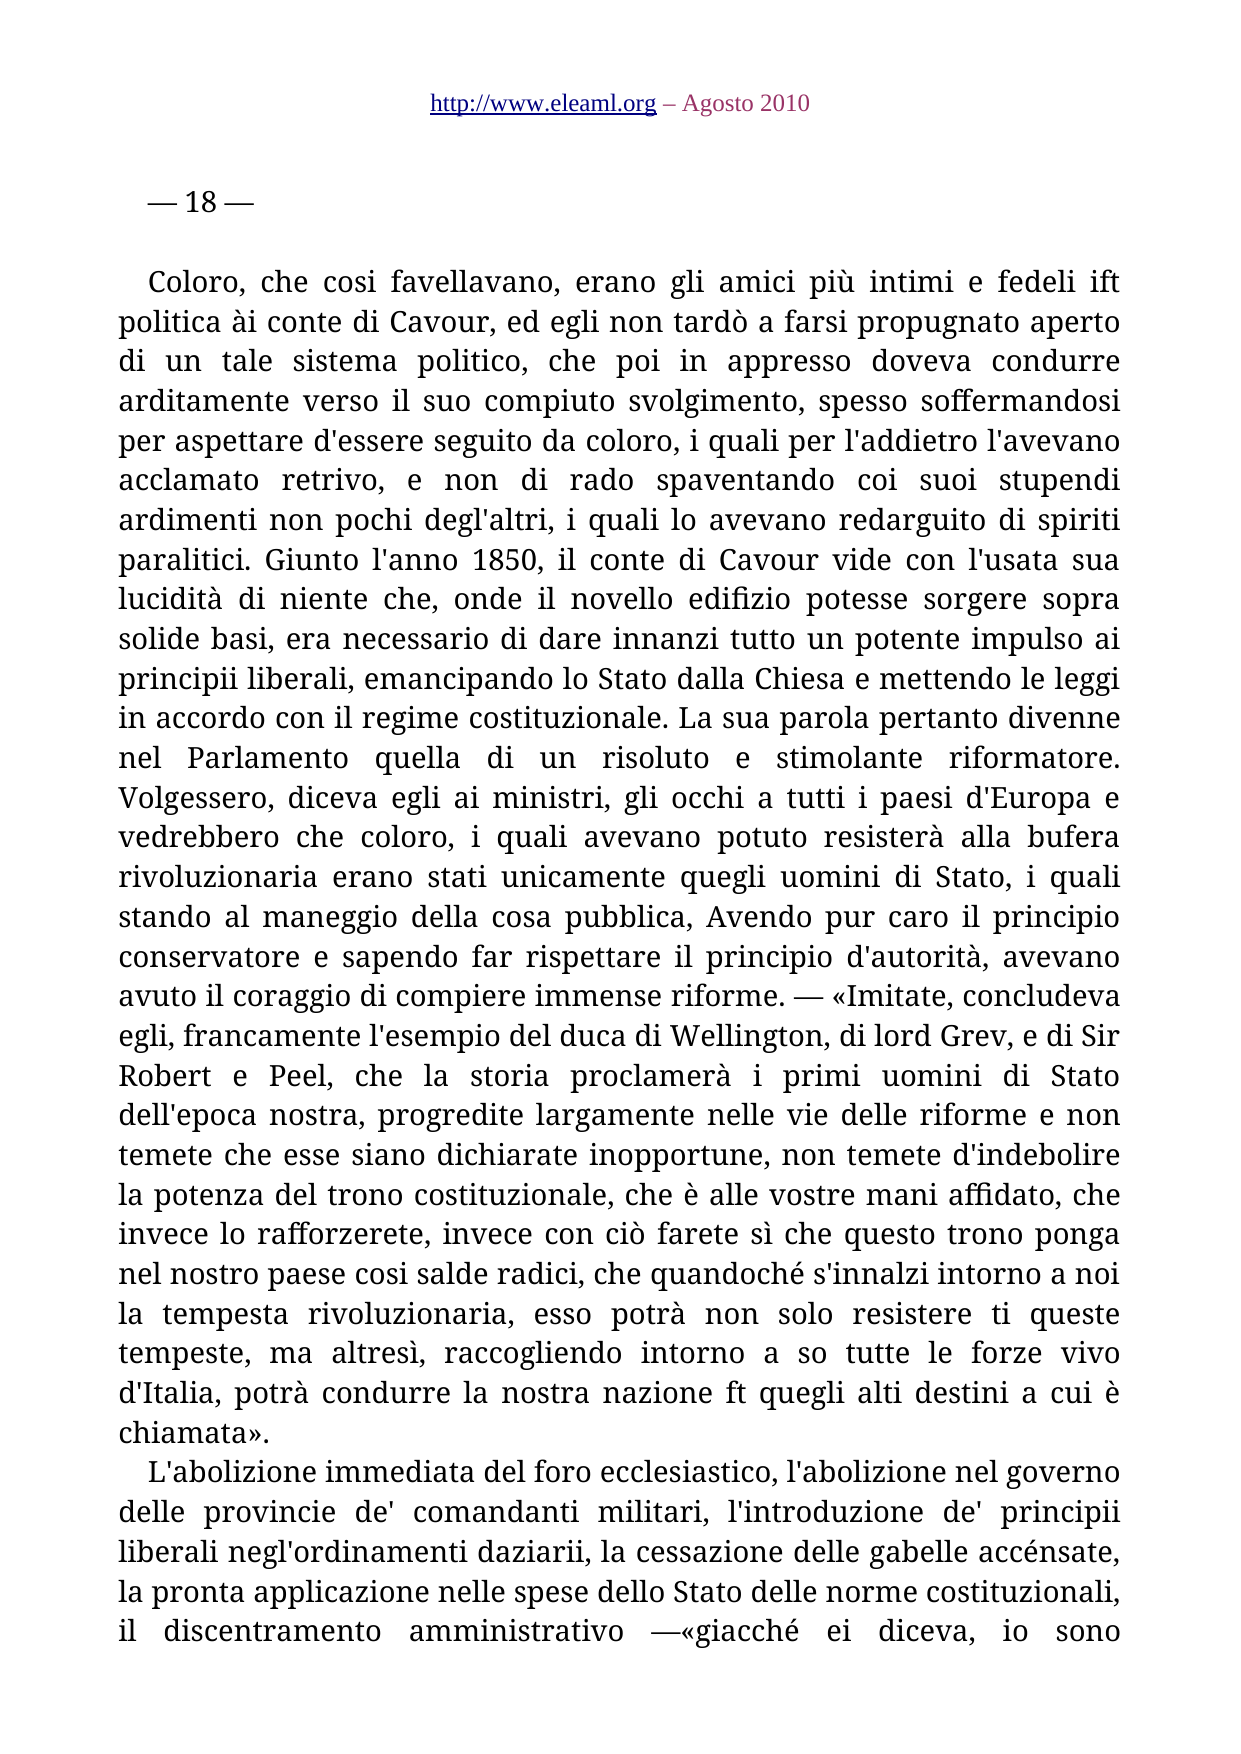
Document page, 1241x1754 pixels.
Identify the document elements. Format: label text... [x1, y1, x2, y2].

text L'abolizione immediata del foro ecclesiastico, l'abolizione nel governo delle provincie de' comandanti militari, l'introduzione de' principii liberali negl'ordinamenti daziarii, la cessazione delle gabelle accénsate, la pronta applicazione nelle spese dello Stato delle norme costituzionali, il discentramento amministrativo —«giacché ei diceva, io sono [118, 1452, 1122, 1650]
text Coloro, che cosi favellavano, erano gli amici più intimi e fedeli ift politica ài conte di Cavour, ed egli non tardò a farsi propugnato aperto di un tale sistema politico, che poi in appresso doveva condurre arditamente verso il suo compiuto svolgimento, spesso soffermandosi per aspettare d'essere seguito da coloro, i quali per l'addietro l'avevano acclamato retrivo, e non di rado spaventando coi suoi stupendi ardimenti non pochi degl'altri, i quali lo avevano redarguito di spiriti paralitici. Giunto l'anno 1850, il conte di Cavour vide con l'usata sua lucidità di niente che, onde il novello edifizio potesse sorgere sopra solide basi, era necessario di dare innanzi tutto un potente impulso ai principii liberali, emancipando lo Stato dalla Chiesa e mettendo le leggi in accordo con il regime costituzionale. La sua parola pertanto divenne nel Parlamento quella di un risoluto e stimolante riformatore. Volgessero, diceva egli ai ministri, gli occhi a tutti i paesi d'Europa e vedrebbero che coloro, i quali avevano potuto resisterà alla bufera rivoluzionaria erano stati unicamente quegli uomini di Stato, i quali stando al maneggio della cosa pubblica, Avendo pur caro il principio conservatore e sapendo far rispettare il principio d'autorità, avevano avuto il coraggio di compiere immense riforme. — «Imitate, concludeva egli, francamente l'esempio del duca di Wellington, di lord Grev, e di Sir Robert e Peel, che la storia proclamerà i primi uomini di Stato dell'epoca nostra, progredite largamente nelle vie delle riforme e non temete che esse siano dichiarate inopportune, non temete d'indebolire la potenza del trono costituzionale, che è alle vostre mani affidato, che invece lo rafforzerete, invece con ciò farete sì che questo trono ponga nel nostro paese cosi salde radici, che quandoché s'innalzi intorno a noi la tempesta rivoluzionaria, esso potrà non solo resistere ti queste tempeste, ma altresì, raccogliendo intorno a so tutte le forze vivo d'Italia, potrà condurre la nostra nazione ft quegli alti destini a cui è chiamata». [118, 261, 1122, 1452]
text — 18 — [118, 182, 1122, 221]
